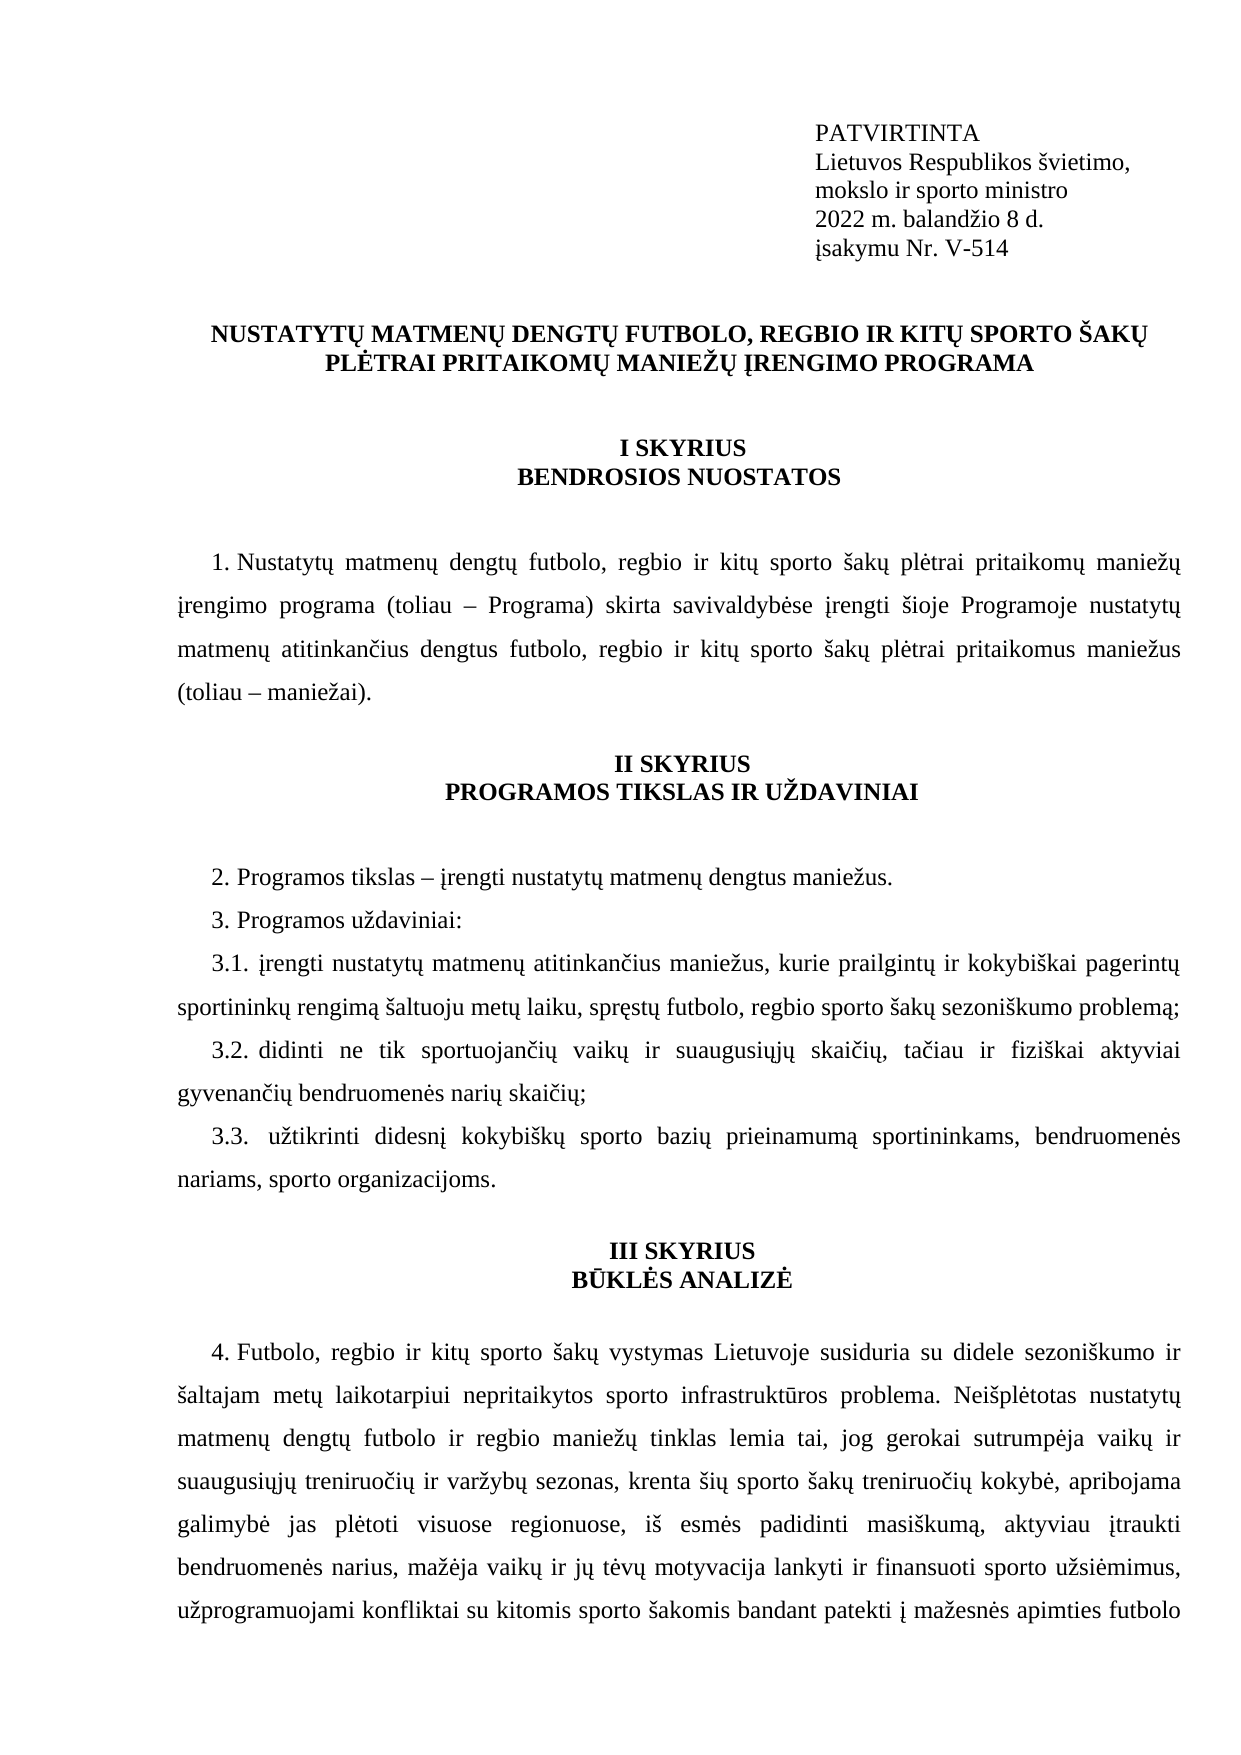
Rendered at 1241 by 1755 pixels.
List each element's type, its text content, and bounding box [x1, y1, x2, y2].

text II SKYRIUS [262, 749, 1102, 777]
text įsakymu Nr. V-514 [815, 233, 1102, 262]
text 1. Nustatytų matmenų dengtų futbolo, regbio ir kitų sporto šakų plėtrai pritaikomų maniežų įrengimo programa (toliau – Programa) skirta savivaldybėse įrengti šioje Programoje nustatytų matmenų atitinkančius dengtus futbolo, regbio ir kitų sporto šakų plėtrai pritaikomus maniežus (toliau – maniežai). [177, 547, 1182, 706]
text I SKYRIUS [262, 377, 1097, 462]
text PROGRAMOS TIKSLAS IR UŽDAVINIAI [262, 777, 1102, 806]
text 3.2. didinti ne tik sportuojančių vaikų ir suaugusiųjų skaičių, tačiau ir fiziškai aktyviai gyvenančių bendruomenės narių skaičių; [177, 1035, 1181, 1107]
text 2022 m. balandžio 8 d. [815, 204, 1102, 233]
text Lietuvos Respublikos švietimo, [815, 147, 1195, 176]
text mokslo ir sporto ministro [815, 176, 1195, 204]
text 3.3. užtikrinti didesnį kokybiškų sporto bazių prieinamumą sportininkams, bendruomenės nariams, sporto organizacijoms. [177, 1121, 1181, 1193]
text III SKYRIUS [262, 1236, 1102, 1265]
text 3. Programos uždaviniai: [211, 906, 1195, 934]
text 2. Programos tikslas – įrengti nustatytų matmenų dengtus maniežus. [177, 862, 1181, 891]
text NUSTATYTŲ MATMENŲ DENGTŲ FUTBOLO, REGBIO IR KITŲ SPORTO ŠAKŲ PLĖTRAI PRITAIKOMŲ MANIEŽŲ ĮRENGIMO PROGRAMA [164, 319, 1195, 377]
text 4. Futbolo, regbio ir kitų sporto šakų vystymas Lietuvoje susiduria su didele sezoniškumo ir šaltajam metų laikotarpiui nepritaikytos sporto infrastruktūros problema. Neišplėtotas nustatytų matmenų dengtų futbolo ir regbio maniežų tinklas lemia tai, jog gerokai sutrumpėja vaikų ir suaugusiųjų treniruočių ir varžybų sezonas, krenta šių sporto šakų treniruočių kokybė, apribojama galimybė jas plėtoti visuose regionuose, iš esmės padidinti masiškumą, aktyviau įtraukti bendruomenės narius, mažėja vaikų ir jų tėvų motyvacija lankyti ir finansuoti sporto užsiėmimus, užprogramuojami konfliktai su kitomis sporto šakomis bandant patekti į mažesnės apimties futbolo [177, 1337, 1182, 1624]
text PATVIRTINTA [815, 118, 1195, 147]
text BŪKLĖS ANALIZĖ [262, 1265, 1102, 1293]
text 3.1. įrengti nustatytų matmenų atitinkančius maniežus, kurie prailgintų ir kokybiškai pagerintų sportininkų rengimą šaltuoju metų laiku, spręstų futbolo, regbio sporto šakų sezoniškumo problemą; [177, 948, 1181, 1020]
text BENDROSIOS NUOSTATOS [262, 462, 1097, 491]
